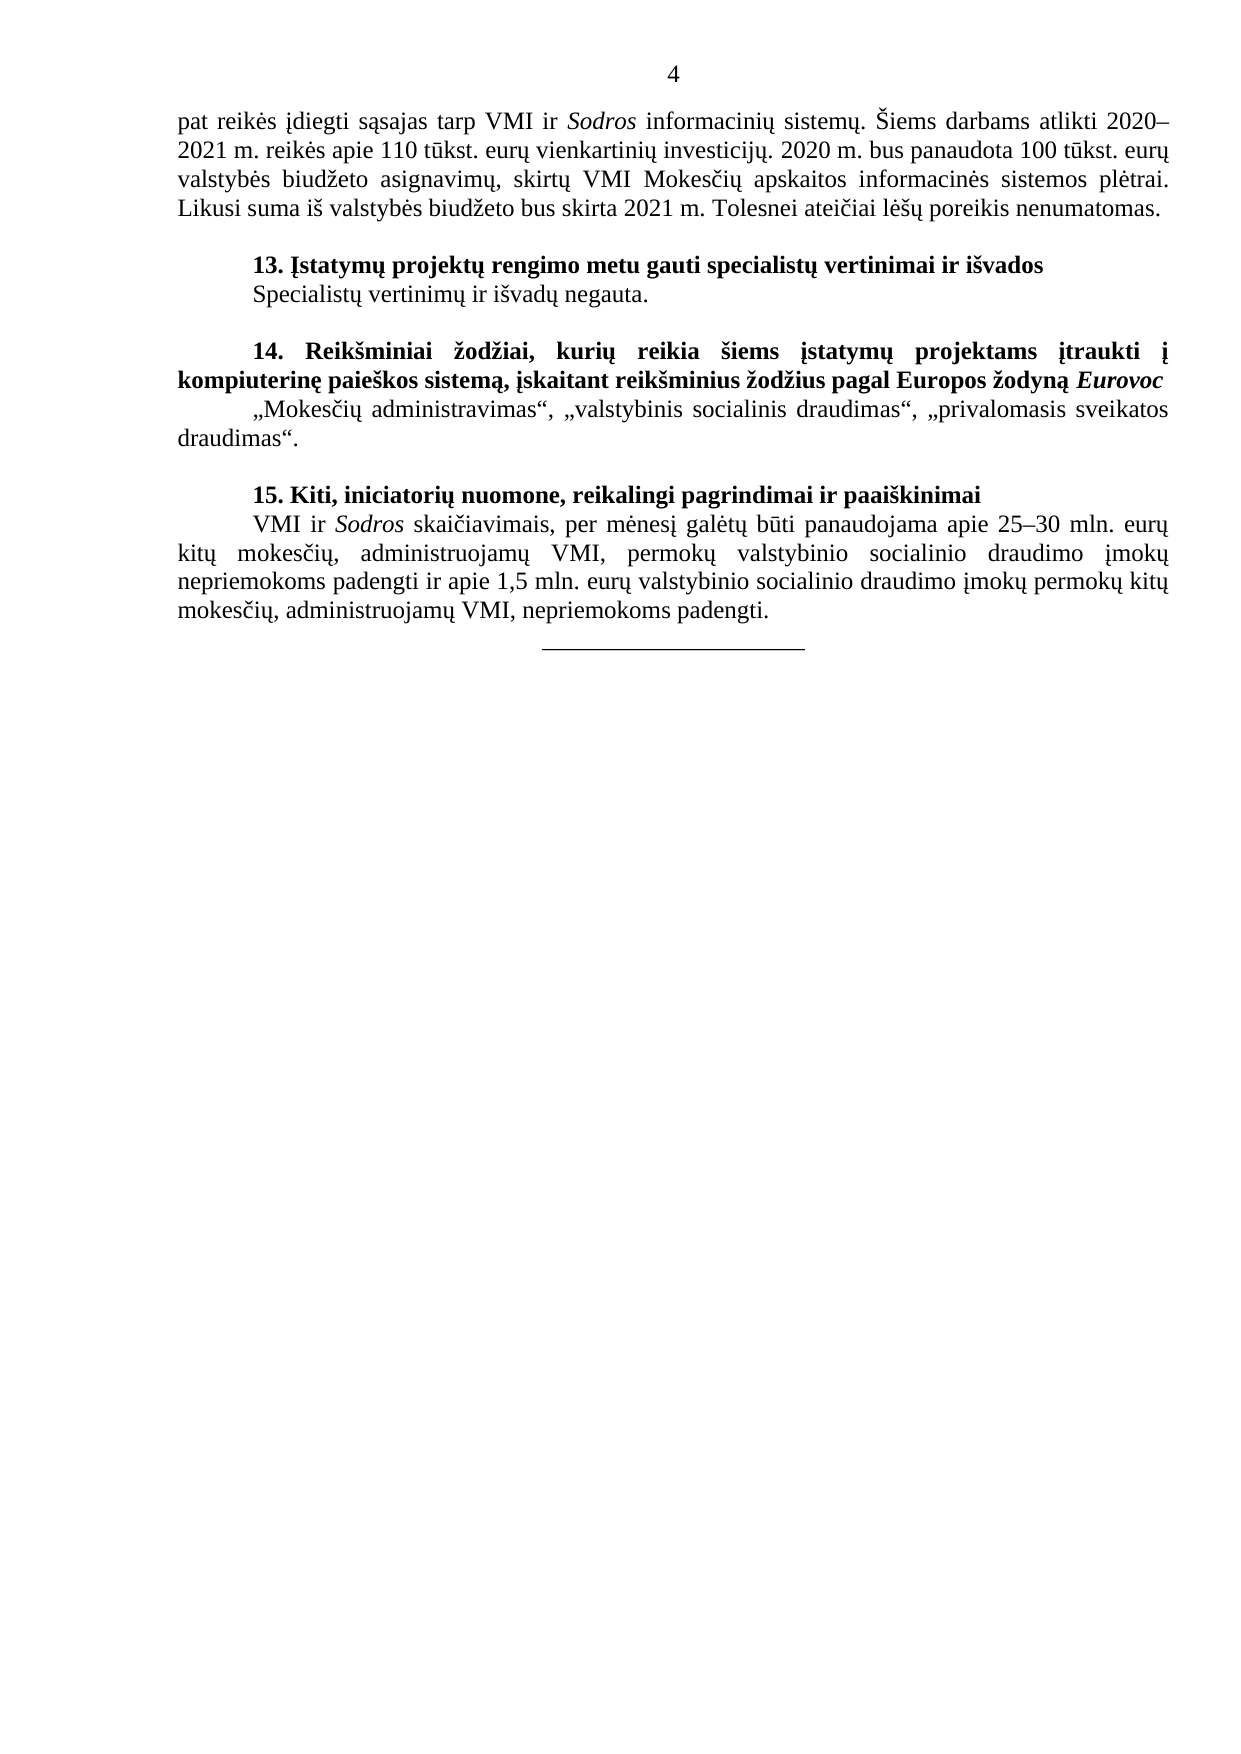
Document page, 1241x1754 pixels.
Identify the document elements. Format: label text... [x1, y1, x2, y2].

text Specialistų vertinimų ir išvadų negauta. [177, 279, 1169, 308]
text 15. Kiti, iniciatorių nuomone, reikalingi pagrindimai ir paaiškinimai [177, 480, 1169, 509]
text VMI ir Sodros skaičiavimais, per mėnesį galėtų būti panaudojama apie 25–30 mln. eurų kitų mokesčių, administruojamų VMI, permokų valstybinio socialinio draudimo įmokų nepriemokoms padengti ir apie 1,5 mln. eurų valstybinio socialinio draudimo įmokų permokų kitų mokesčių, administruojamų VMI, nepriemokoms padengti. [177, 509, 1169, 624]
text „Mokesčių administravimas“, „valstybinis socialinis draudimas“, „privalomasis sveikatos draudimas“. [177, 394, 1169, 451]
text 13. Įstatymų projektų rengimo metu gauti specialistų vertinimai ir išvados [177, 250, 1169, 279]
text pat reikės įdiegti sąsajas tarp VMI ir Sodros informacinių sistemų. Šiems darbams atlikti 2020–2021 m. reikės apie 110 tūkst. eurų vienkartinių investicijų. 2020 m. bus panaudota 100 tūkst. eurų valstybės biudžeto asignavimų, skirtų VMI Mokesčių apskaitos informacinės sistemos plėtrai. Likusi suma iš valstybės biudžeto bus skirta 2021 m. Tolesnei ateičiai lėšų poreikis nenumatomas. [177, 106, 1169, 221]
text 14. Reikšminiai žodžiai, kurių reikia šiems įstatymų projektams įtraukti į kompiuterinę paieškos sistemą, įskaitant reikšminius žodžius pagal Europos žodyną Eurovoc [177, 336, 1169, 394]
text _____________________ [177, 624, 1169, 653]
